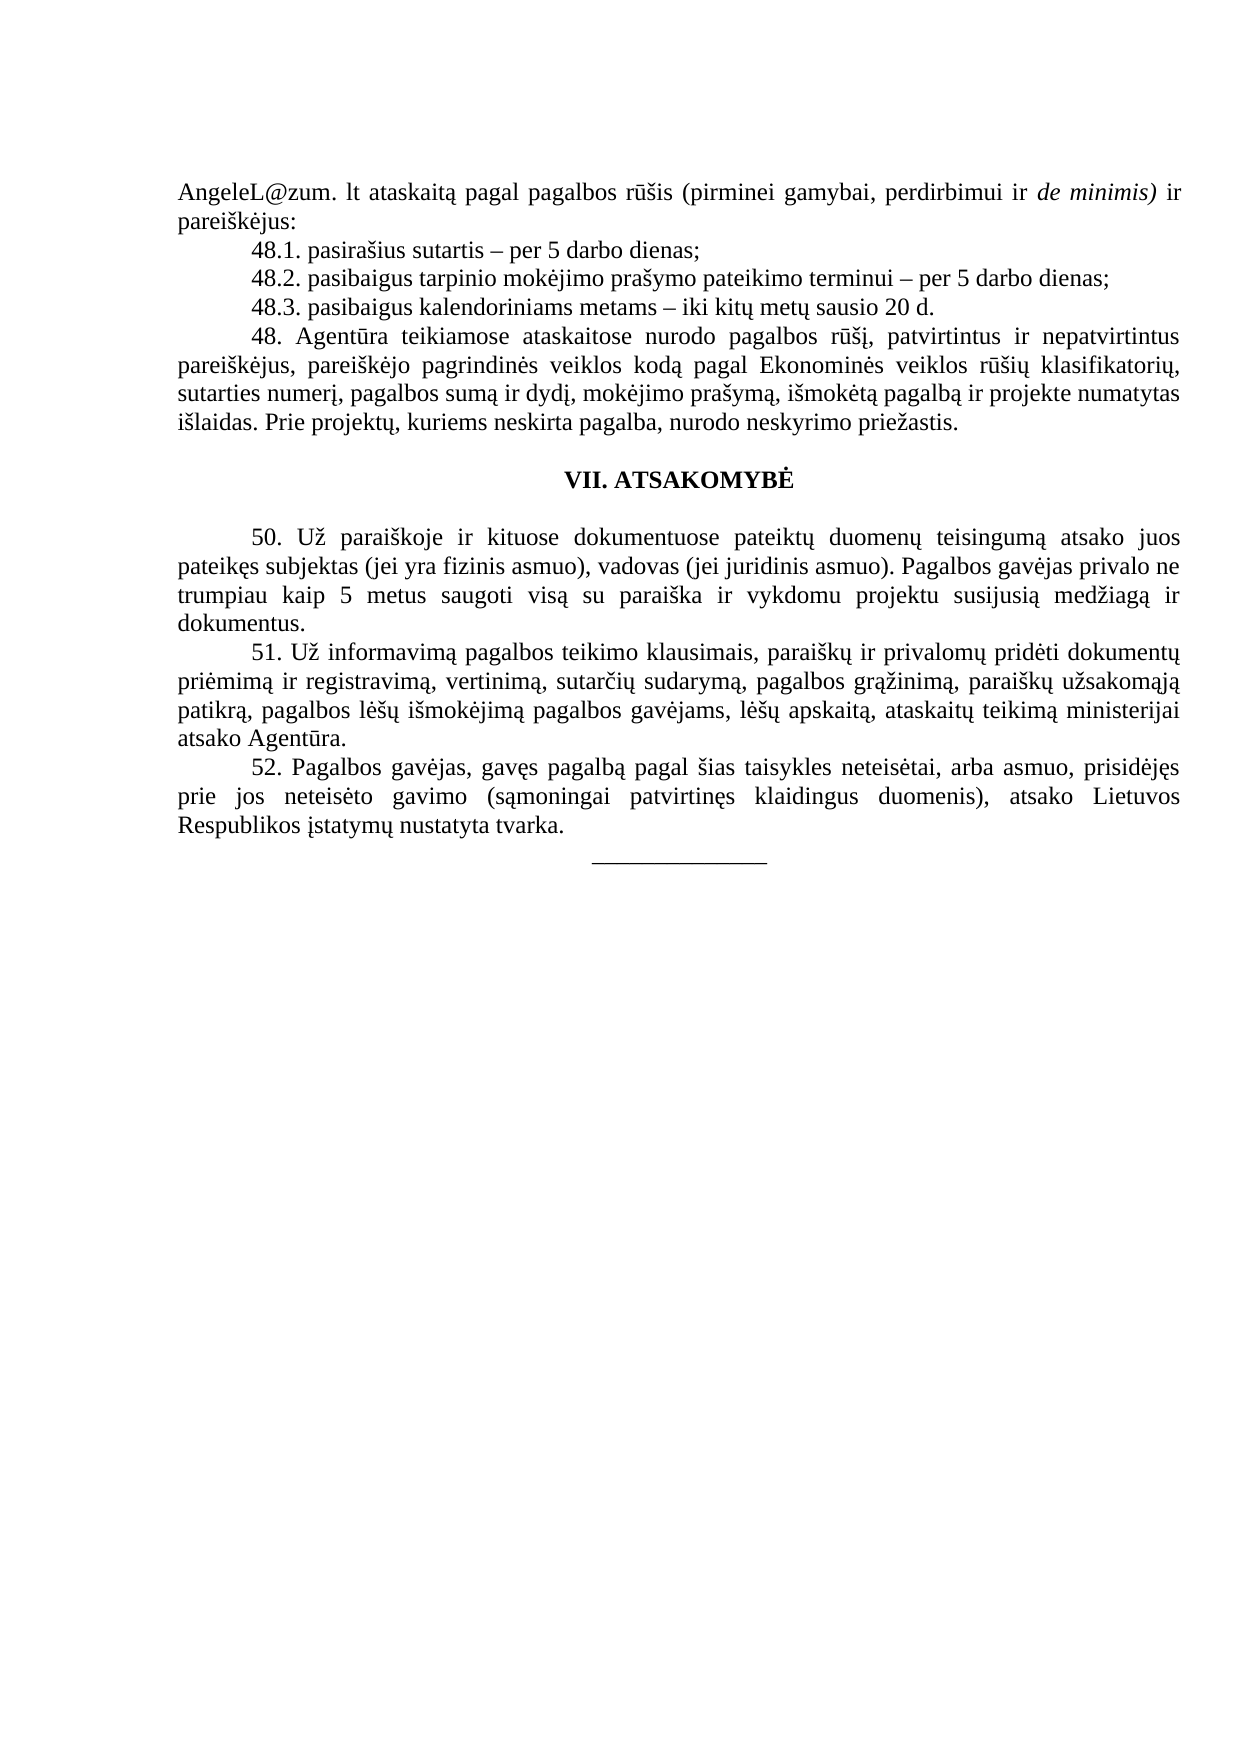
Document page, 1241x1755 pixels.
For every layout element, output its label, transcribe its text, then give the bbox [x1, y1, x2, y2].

text 48.2. pasibaigus tarpinio mokėjimo prašymo pateikimo terminui – per 5 darbo dienas; [177, 263, 1181, 292]
text 48.1. pasirašius sutartis – per 5 darbo dienas; [177, 235, 1181, 263]
text 48. Agentūra teikiamose ataskaitose nurodo pagalbos rūšį, patvirtintus ir nepatvirtintus pareiškėjus, pareiškėjo pagrindinės veiklos kodą pagal Ekonominės veiklos rūšių klasifikatorių, sutarties numerį, pagalbos sumą ir dydį, mokėjimo prašymą, išmokėtą pagalbą ir projekte numatytas išlaidas. Prie projektų, kuriems neskirta pagalba, nurodo neskyrimo priežastis. [177, 321, 1181, 436]
text 48.3. pasibaigus kalendoriniams metams – iki kitų metų sausio 20 d. [177, 292, 1181, 321]
text ______________ [177, 838, 1181, 867]
text 51. Už informavimą pagalbos teikimo klausimais, paraiškų ir privalomų pridėti dokumentų priėmimą ir registravimą, vertinimą, sutarčių sudarymą, pagalbos grąžinimą, paraiškų užsakomąją patikrą, pagalbos lėšų išmokėjimą pagalbos gavėjams, lėšų apskaitą, ataskaitų teikimą ministerijai atsako Agentūra. [177, 637, 1181, 752]
text 50. Už paraiškoje ir kituose dokumentuose pateiktų duomenų teisingumą atsako juos pateikęs subjektas (jei yra fizinis asmuo), vadovas (jei juridinis asmuo). Pagalbos gavėjas privalo ne trumpiau kaip 5 metus saugoti visą su paraiška ir vykdomu projektu susijusią medžiagą ir dokumentus. [177, 522, 1181, 637]
text AngeleL@zum. lt ataskaitą pagal pagalbos rūšis (pirminei gamybai, perdirbimui ir de minimis) ir pareiškėjus: [177, 177, 1181, 235]
text VII. ATSAKOMYBĖ [177, 465, 1181, 493]
text 52. Pagalbos gavėjas, gavęs pagalbą pagal šias taisykles neteisėtai, arba asmuo, prisidėjęs prie jos neteisėto gavimo (sąmoningai patvirtinęs klaidingus duomenis), atsako Lietuvos Respublikos įstatymų nustatyta tvarka. [177, 752, 1181, 838]
